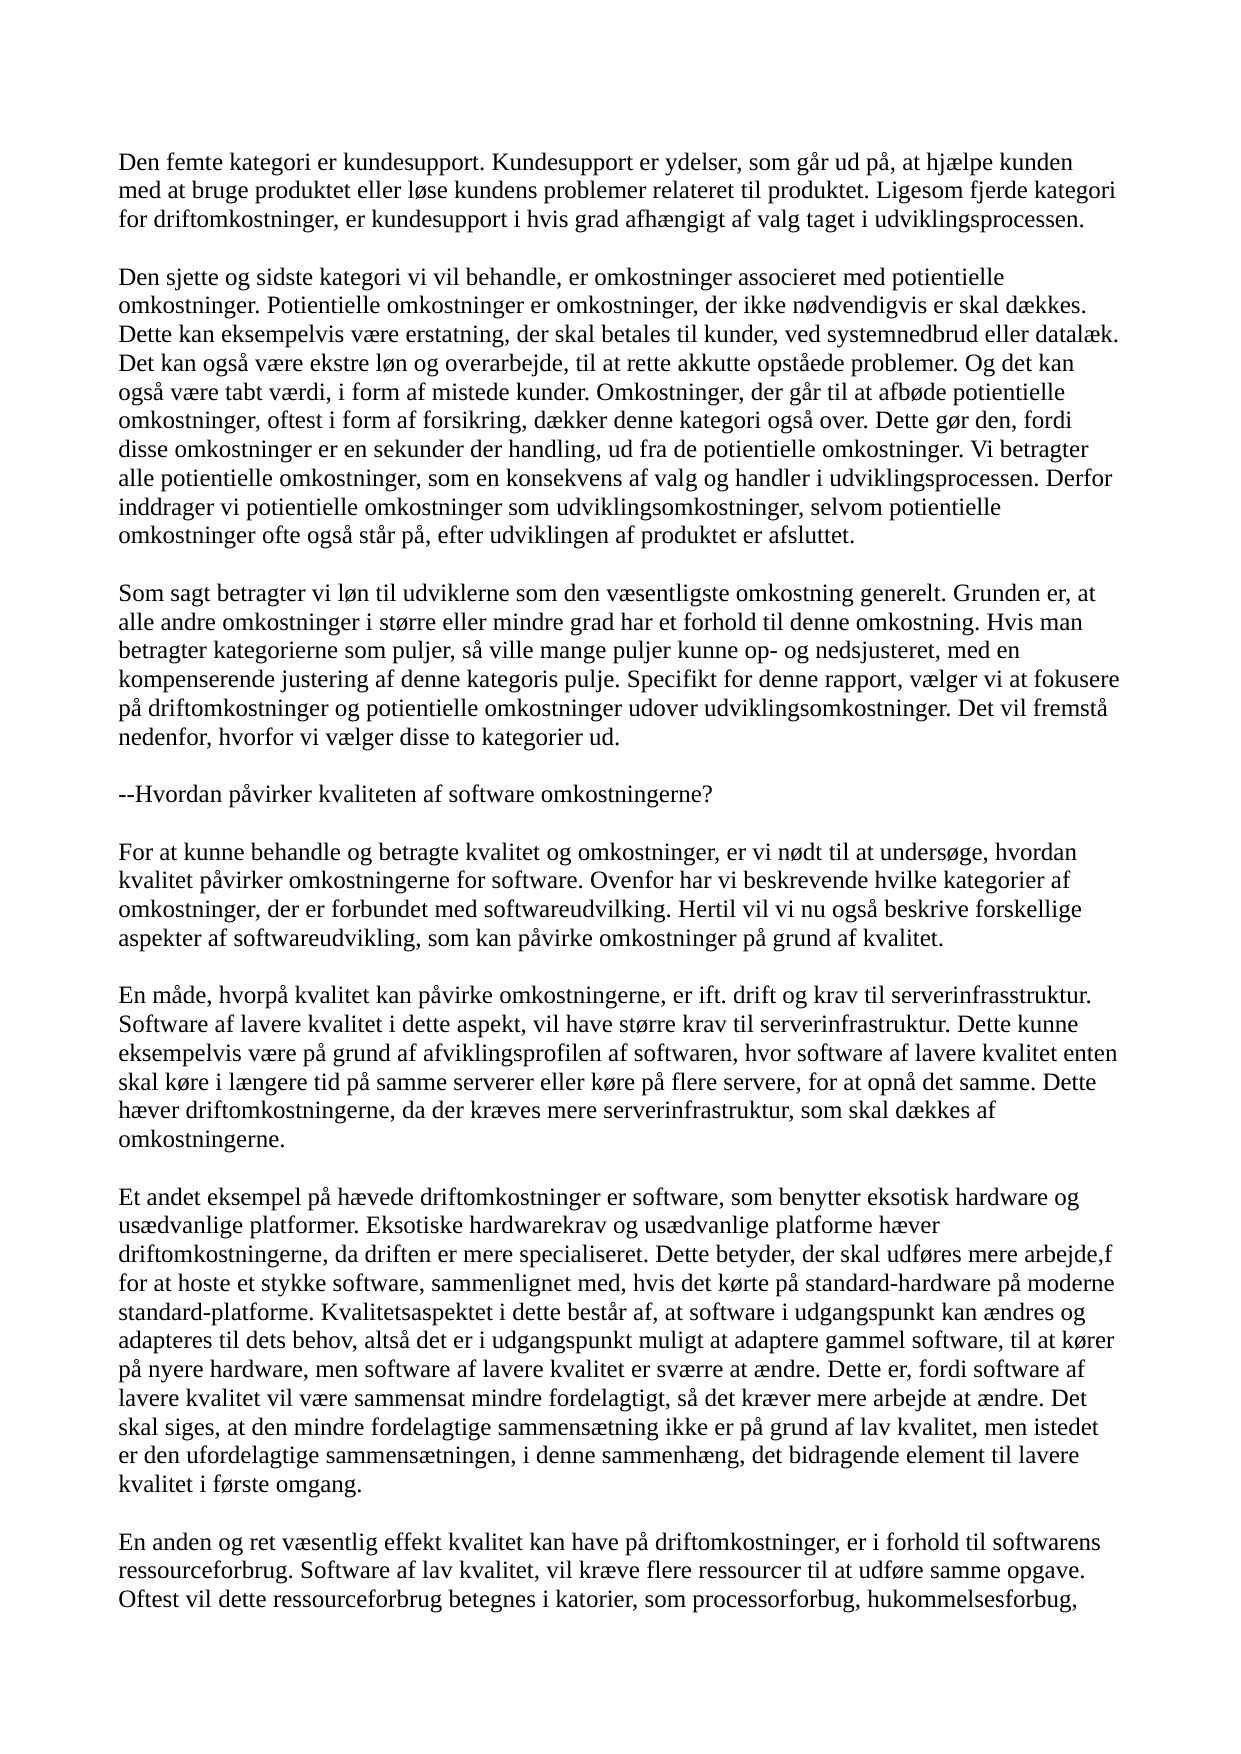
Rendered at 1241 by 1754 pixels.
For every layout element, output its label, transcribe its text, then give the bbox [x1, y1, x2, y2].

text Som sagt betragter vi løn til udviklerne som den væsentligste omkostning generelt. Grunden er, at alle andre omkostninger i større eller mindre grad har et forhold til denne omkostning. Hvis man betragter kategorierne som puljer, så ville mange puljer kunne op- og nedsjusteret, med en kompenserende justering af denne kategoris pulje. Specifikt for denne rapport, vælger vi at fokusere på driftomkostninger og potientielle omkostninger udover udviklingsomkostninger. Det vil fremstå nedenfor, hvorfor vi vælger disse to kategorier ud. [118, 578, 1122, 751]
text Et andet eksempel på hævede driftomkostninger er software, som benytter eksotisk hardware og usædvanlige platformer. Eksotiske hardwarekrav og usædvanlige platforme hæver driftomkostningerne, da driften er mere specialiseret. Dette betyder, der skal udføres mere arbejde,f for at hoste et stykke software, sammenlignet med, hvis det kørte på standard-hardware på moderne standard-platforme. Kvalitetsaspektet i dette består af, at software i udgangspunkt kan ændres og adapteres til dets behov, altså det er i udgangspunkt muligt at adaptere gammel software, til at kører på nyere hardware, men software af lavere kvalitet er sværre at ændre. Dette er, fordi software af lavere kvalitet vil være sammensat mindre fordelagtigt, så det kræver mere arbejde at ændre. Det skal siges, at den mindre fordelagtige sammensætning ikke er på grund af lav kvalitet, men istedet er den ufordelagtige sammensætningen, i denne sammenhæng, det bidragende element til lavere kvalitet i første omgang. [118, 1182, 1122, 1498]
text En måde, hvorpå kvalitet kan påvirke omkostningerne, er ift. drift og krav til serverinfrasstruktur. Software af lavere kvalitet i dette aspekt, vil have større krav til serverinfrastruktur. Dette kunne eksempelvis være på grund af afviklingsprofilen af softwaren, hvor software af lavere kvalitet enten skal køre i længere tid på samme serverer eller køre på flere servere, for at opnå det samme. Dette hæver driftomkostningerne, da der kræves mere serverinfrastruktur, som skal dækkes af omkostningerne. [118, 981, 1122, 1153]
text --Hvordan påvirker kvaliteten af software omkostningerne? [118, 779, 1122, 808]
text Den sjette og sidste kategori vi vil behandle, er omkostninger associeret med potientielle omkostninger. Potientielle omkostninger er omkostninger, der ikke nødvendigvis er skal dækkes. Dette kan eksempelvis være erstatning, der skal betales til kunder, ved systemnedbrud eller datalæk. Det kan også være ekstre løn og overarbejde, til at rette akkutte opståede problemer. Og det kan også være tabt værdi, i form af mistede kunder. Omkostninger, der går til at afbøde potientielle omkostninger, oftest i form af forsikring, dækker denne kategori også over. Dette gør den, fordi disse omkostninger er en sekunder der handling, ud fra de potientielle omkostninger. Vi betragter alle potientielle omkostninger, som en konsekvens af valg og handler i udviklingsprocessen. Derfor inddrager vi potientielle omkostninger som udviklingsomkostninger, selvom potientielle omkostninger ofte også står på, efter udviklingen af produktet er afsluttet. [118, 262, 1122, 549]
text Den femte kategori er kundesupport. Kundesupport er ydelser, som går ud på, at hjælpe kunden med at bruge produktet eller løse kundens problemer relateret til produktet. Ligesom fjerde kategori for driftomkostninger, er kundesupport i hvis grad afhængigt af valg taget i udviklingsprocessen. [118, 147, 1122, 233]
text For at kunne behandle og betragte kvalitet og omkostninger, er vi nødt til at undersøge, hvordan kvalitet påvirker omkostningerne for software. Ovenfor har vi beskrevende hvilke kategorier af omkostninger, der er forbundet med softwareudvilking. Hertil vil vi nu også beskrive forskellige aspekter af softwareudvikling, som kan påvirke omkostninger på grund af kvalitet. [118, 837, 1122, 952]
text En anden og ret væsentlig effekt kvalitet kan have på driftomkostninger, er i forhold til softwarens ressourceforbrug. Software af lav kvalitet, vil kræve flere ressourcer til at udføre samme opgave. Oftest vil dette ressourceforbrug betegnes i katorier, som processorforbug, hukommelsesforbug, [118, 1527, 1122, 1613]
